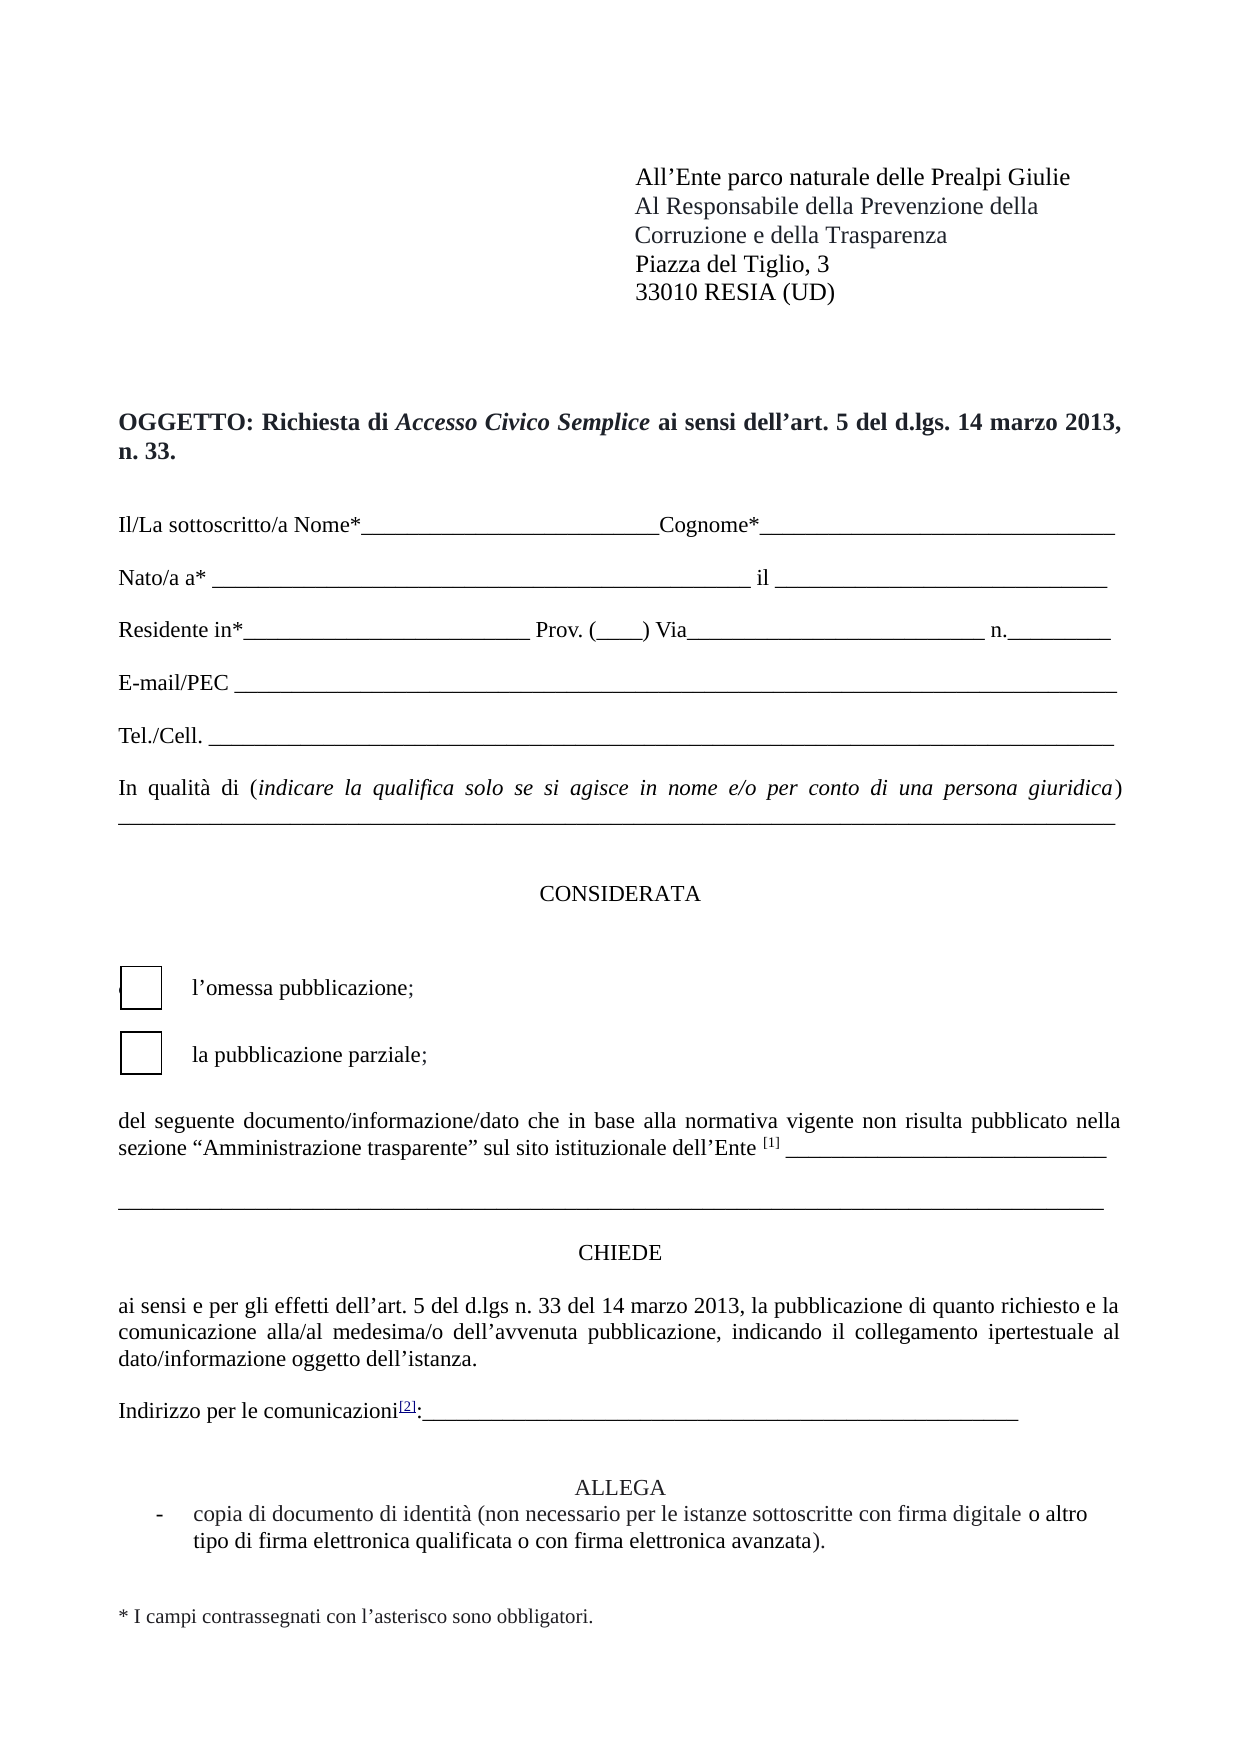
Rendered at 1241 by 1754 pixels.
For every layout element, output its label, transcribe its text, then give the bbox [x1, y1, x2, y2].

text Tel./Cell. _______________________________________________________________________________ [118, 722, 1122, 748]
text ______________________________________________________________________________________ [118, 1187, 1122, 1213]
text Nato/a a* _______________________________________________ il _____________________________ [118, 564, 1122, 590]
text Il/La sottoscritto/a Nome*__________________________Cognome*_______________________________ [118, 511, 1122, 537]
text OGGETTO: Richiesta di Accesso Civico Semplice ai sensi dell’art. 5 del d.lgs. 14 marzo 2013, n. 33. [118, 407, 1122, 465]
text In qualità di (indicare la qualifica solo se si agisce in nome e/o per conto di una persona giuridica) _______________________________________________________________________________________ [118, 774, 1122, 827]
text All’Ente parco naturale delle Prealpi Giulie [635, 162, 1122, 191]
text E-mail/PEC _____________________________________________________________________________ [118, 669, 1122, 695]
text Piazza del Tiglio, 3 [561, 249, 1122, 277]
text CHIEDE [118, 1239, 1122, 1266]
text  l’omessa pubblicazione; [162, 974, 1122, 1000]
text Indirizzo per le comunicazioni[2]:____________________________________________________ [118, 1397, 1122, 1424]
text ai sensi e per gli effetti dell’art. 5 del d.lgs n. 33 del 14 marzo 2013, la pubblicazione di quanto richiesto e la comunicazione alla/al medesima/o dell’avvenuta pubblicazione, indicando il collegamento ipertestuale al dato/informazione oggetto dell’istanza. [118, 1292, 1122, 1371]
text [122, 1033, 161, 1073]
text  l’omessa pubblicazione; [122, 967, 161, 1008]
text Residente in*_________________________ Prov. (____) Via__________________________ n._________ [118, 616, 1122, 643]
text del seguente documento/informazione/dato che in base alla normativa vigente non risulta pubblicato nella sezione “Amministrazione trasparente” sul sito istituzionale dell’Ente [1] ____________________________ [118, 1107, 1122, 1160]
text Al Responsabile della Prevenzione della Corruzione e della Trasparenza [634, 191, 1122, 249]
text * I campi contrassegnati con l’asterisco sono obbligatori. [118, 1604, 1122, 1628]
text CONSIDERATA [118, 880, 1122, 906]
list copia di documento di identità (non necessario per le istanze sottoscritte con firma digitale o altro tipo di firma elettronica qualificata o con firma elettronica avanzata). [156, 1501, 1122, 1553]
text ALLEGA [118, 1474, 1122, 1501]
text la pubblicazione parziale; [118, 1016, 1122, 1068]
text 33010 RESIA (UD) [561, 277, 1122, 306]
